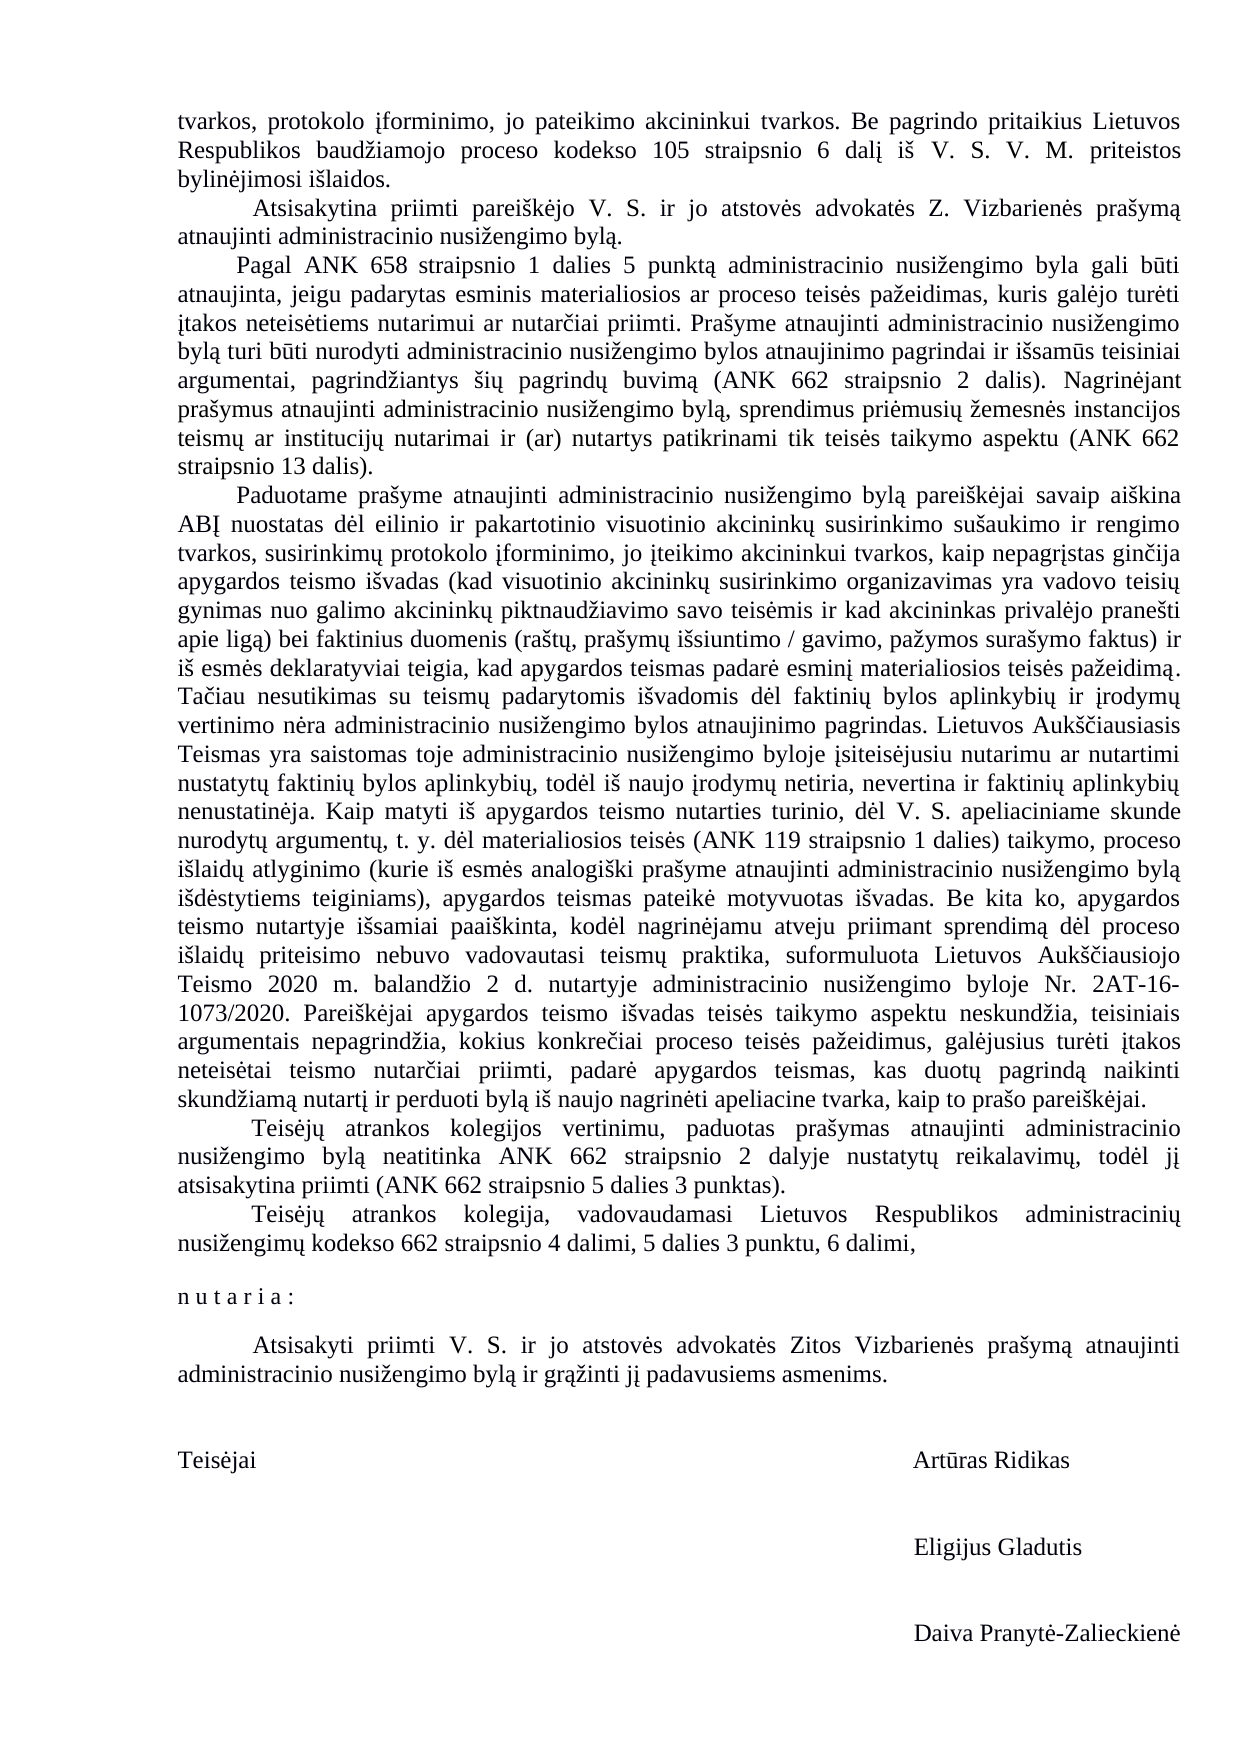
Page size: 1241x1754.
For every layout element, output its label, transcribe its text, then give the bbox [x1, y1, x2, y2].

text Paduotame prašyme atnaujinti administracinio nusižengimo bylą pareiškėjai savaip aiškina ABĮ nuostatas dėl eilinio ir pakartotinio visuotinio akcininkų susirinkimo sušaukimo ir rengimo tvarkos, susirinkimų protokolo įforminimo, jo įteikimo akcininkui tvarkos, kaip nepagrįstas ginčija apygardos teismo išvadas (kad visuotinio akcininkų susirinkimo organizavimas yra vadovo teisių gynimas nuo galimo akcininkų piktnaudžiavimo savo teisėmis ir kad akcininkas privalėjo pranešti apie ligą) bei faktinius duomenis (raštų, prašymų išsiuntimo / gavimo, pažymos surašymo faktus) ir iš esmės deklaratyviai teigia, kad apygardos teismas padarė esminį materialiosios teisės pažeidimą. Tačiau nesutikimas su teismų padarytomis išvadomis dėl faktinių bylos aplinkybių ir įrodymų vertinimo nėra administracinio nusižengimo bylos atnaujinimo pagrindas. Lietuvos Aukščiausiasis Teismas yra saistomas toje administracinio nusižengimo byloje įsiteisėjusiu nutarimu ar nutartimi nustatytų faktinių bylos aplinkybių, todėl iš naujo įrodymų netiria, nevertina ir faktinių aplinkybių nenustatinėja. Kaip matyti iš apygardos teismo nutarties turinio, dėl V. S. apeliaciniame skunde nurodytų argumentų, t. y. dėl materialiosios teisės (ANK 119 straipsnio 1 dalies) taikymo, proceso išlaidų atlyginimo (kurie iš esmės analogiški prašyme atnaujinti administracinio nusižengimo bylą išdėstytiems teiginiams), apygardos teismas pateikė motyvuotas išvadas. Be kita ko, apygardos teismo nutartyje išsamiai paaiškinta, kodėl nagrinėjamu atveju priimant sprendimą dėl proceso išlaidų priteisimo nebuvo vadovautasi teismų praktika, suformuluota Lietuvos Aukščiausiojo Teismo 2020 m. balandžio 2 d. nutartyje administracinio nusižengimo byloje Nr. 2AT-16-1073/2020. Pareiškėjai apygardos teismo išvadas teisės taikymo aspektu neskundžia, teisiniais argumentais nepagrindžia, kokius konkrečiai proceso teisės pažeidimus, galėjusius turėti įtakos neteisėtai teismo nutarčiai priimti, padarė apygardos teismas, kas duotų pagrindą naikinti skundžiamą nutartį ir perduoti bylą iš naujo nagrinėti apeliacine tvarka, kaip to prašo pareiškėjai. [177, 480, 1181, 1113]
text Teisėjų atrankos kolegijos vertinimu, paduotas prašymas atnaujinti administracinio nusižengimo bylą neatitinka ANK 662 straipsnio 2 dalyje nustatytų reikalavimų, todėl jį atsisakytina priimti (ANK 662 straipsnio 5 dalies 3 punktas). [177, 1113, 1181, 1199]
text nutaria: [177, 1285, 1181, 1309]
text tvarkos, protokolo įforminimo, jo pateikimo akcininkui tvarkos. Be pagrindo pritaikius Lietuvos Respublikos baudžiamojo proceso kodekso 105 straipsnio 6 dalį iš V. S. V. M. priteistos bylinėjimosi išlaidos. [177, 106, 1181, 193]
text Atsisakyti priimti V. S. ir jo atstovės advokatės Zitos Vizbarienės prašymą atnaujinti administracinio nusižengimo bylą ir grąžinti jį padavusiems asmenims. [177, 1331, 1181, 1388]
text Teisėjai Artūras Ridikas [177, 1446, 1181, 1474]
text Atsisakytina priimti pareiškėjo V. S. ir jo atstovės advokatės Z. Vizbarienės prašymą atnaujinti administracinio nusižengimo bylą. [177, 193, 1181, 250]
text Teisėjų atrankos kolegija, vadovaudamasi Lietuvos Respublikos administracinių nusižengimų kodekso 662 straipsnio 4 dalimi, 5 dalies 3 punktu, 6 dalimi, [177, 1199, 1181, 1256]
text Pagal ANK 658 straipsnio 1 dalies 5 punktą administracinio nusižengimo byla gali būti atnaujinta, jeigu padarytas esminis materialiosios ar proceso teisės pažeidimas, kuris galėjo turėti įtakos neteisėtiems nutarimui ar nutarčiai priimti. Prašyme atnaujinti administracinio nusižengimo bylą turi būti nurodyti administracinio nusižengimo bylos atnaujinimo pagrindai ir išsamūs teisiniai argumentai, pagrindžiantys šių pagrindų buvimą (ANK 662 straipsnio 2 dalis). Nagrinėjant prašymus atnaujinti administracinio nusižengimo bylą, sprendimus priėmusių žemesnės instancijos teismų ar institucijų nutarimai ir (ar) nutartys patikrinami tik teisės taikymo aspektu (ANK 662 straipsnio 13 dalis). [177, 250, 1181, 480]
text Eligijus Gladutis [177, 1532, 1181, 1561]
text Daiva Pranytė-Zalieckienė [177, 1618, 1181, 1647]
